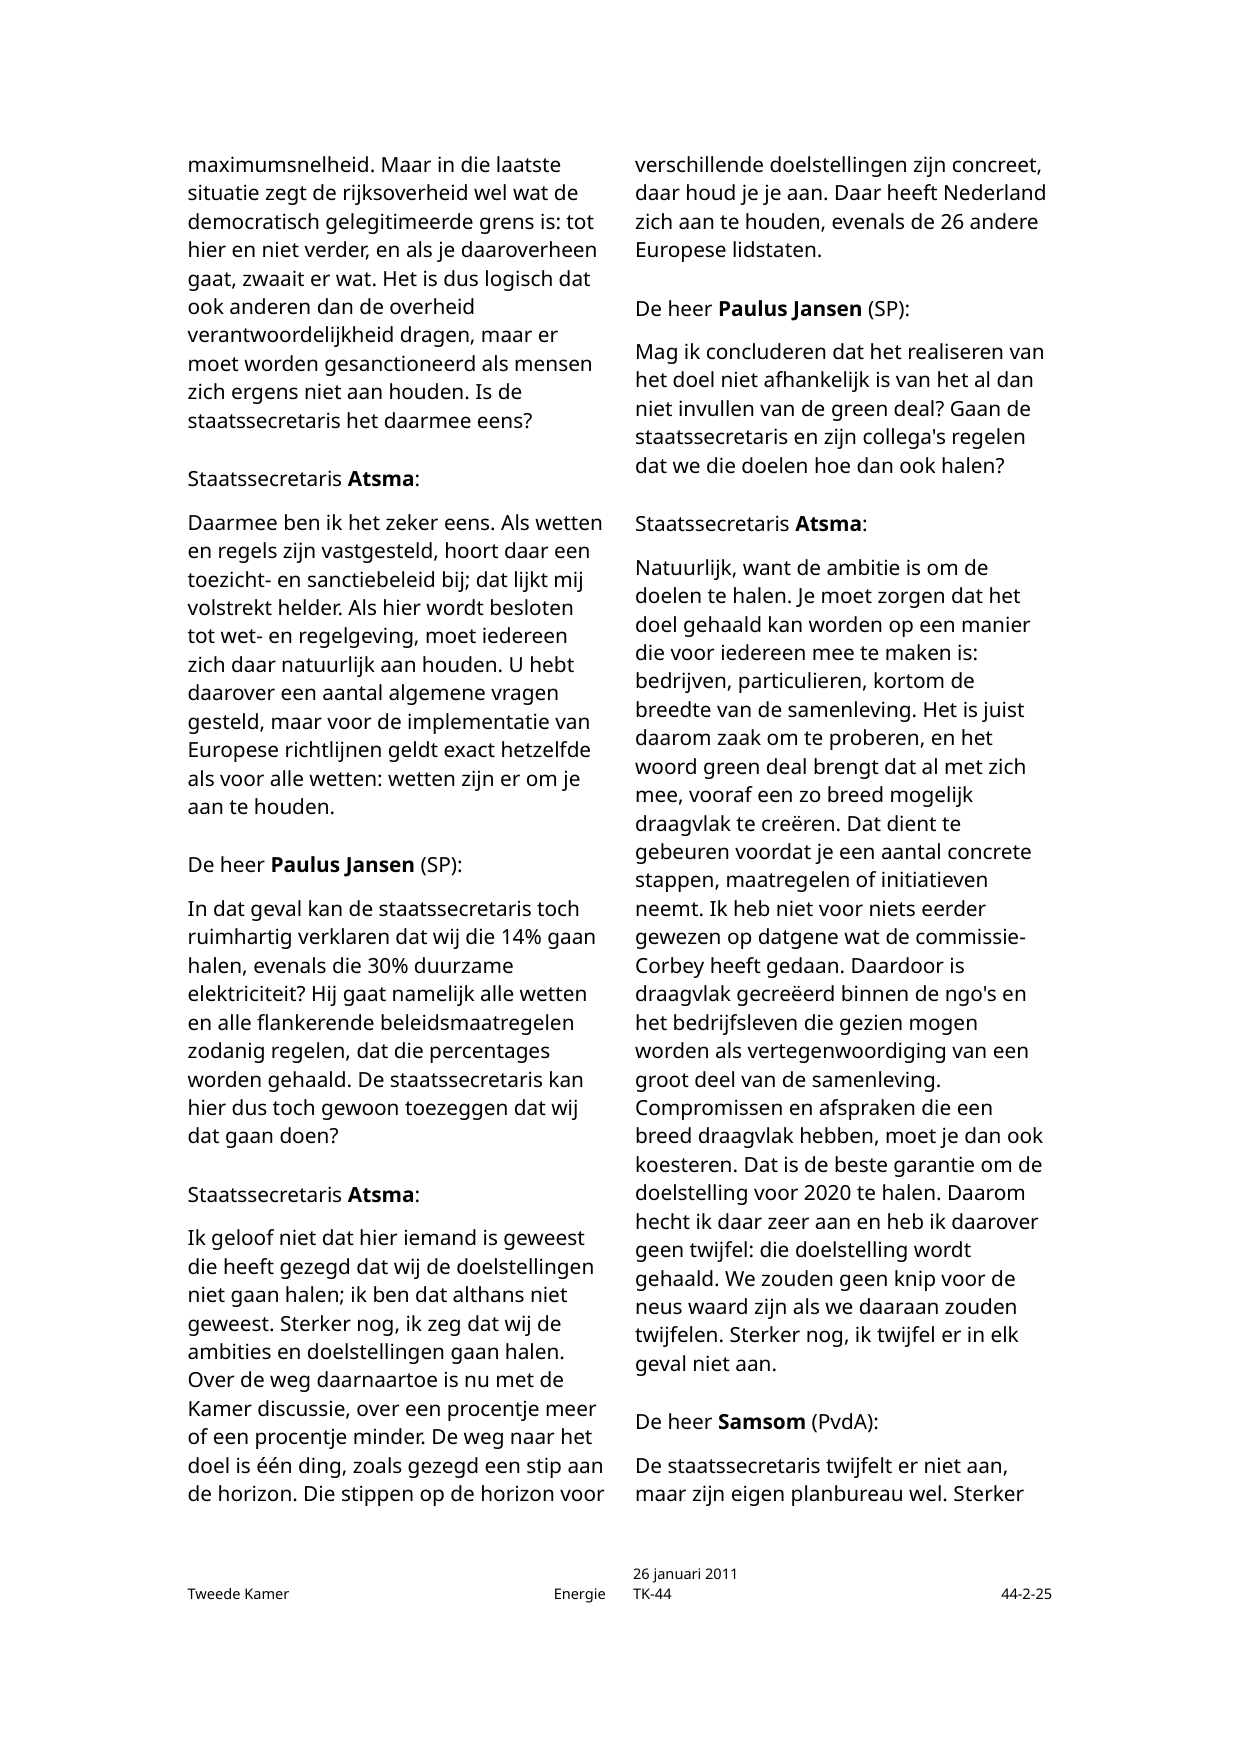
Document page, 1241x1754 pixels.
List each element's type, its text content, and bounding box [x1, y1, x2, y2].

text De heer Samsom (PvdA): [635, 1407, 1053, 1436]
text maximumsnelheid. Maar in die laatste situatie zegt de rijksoverheid wel wat de democratisch gelegitimeerde grens is: tot hier en niet verder, en als je daaroverheen gaat, zwaait er wat. Het is dus logisch dat ook anderen dan de overheid verantwoordelijkheid dragen, maar er moet worden gesanctioneerd als mensen zich ergens niet aan houden. Is de staatssecretaris het daarmee eens? [187, 150, 605, 434]
text Daarmee ben ik het zeker eens. Als wetten en regels zijn vastgesteld, hoort daar een toezicht- en sanctiebeleid bij; dat lijkt mij volstrekt helder. Als hier wordt besloten tot wet- en regelgeving, moet iedereen zich daar natuurlijk aan houden. U hebt daarover een aantal algemene vragen gesteld, maar voor de implementatie van Europese richtlijnen geldt exact hetzelfde als voor alle wetten: wetten zijn er om je aan te houden. [187, 508, 605, 821]
text De heer Paulus Jansen (SP): [187, 851, 605, 879]
text Staatssecretaris Atsma: [635, 509, 1053, 538]
text Staatssecretaris Atsma: [187, 1180, 605, 1208]
text De staatssecretaris twijfelt er niet aan, maar zijn eigen planbureau wel. Sterker [635, 1451, 1053, 1508]
text De heer Paulus Jansen (SP): [635, 294, 1053, 322]
text Ik geloof niet dat hier iemand is geweest die heeft gezegd dat wij de doelstellingen niet gaan halen; ik ben dat althans niet geweest. Sterker nog, ik zeg dat wij de ambities en doelstellingen gaan halen. Over de weg daarnaartoe is nu met de Kamer discussie, over een procentje meer of een procentje minder. De weg naar het doel is één ding, zoals gezegd een stip aan de horizon. Die stippen op de horizon voor [187, 1223, 605, 1508]
text Staatssecretaris Atsma: [187, 464, 605, 493]
text Natuurlijk, want de ambitie is om de doelen te halen. Je moet zorgen dat het doel gehaald kan worden op een manier die voor iedereen mee te maken is: bedrijven, particulieren, kortom de breedte van de samenleving. Het is juist daarom zaak om te proberen, en het woord green deal brengt dat al met zich mee, vooraf een zo breed mogelijk draagvlak te creëren. Dat dient te gebeuren voordat je een aantal concrete stappen, maatregelen of initiatieven neemt. Ik heb niet voor niets eerder gewezen op datgene wat de commissie-Corbey heeft gedaan. Daardoor is draagvlak gecreëerd binnen de ngo's en het bedrijfsleven die gezien mogen worden als vertegenwoordiging van een groot deel van de samenleving. Compromissen en afspraken die een breed draagvlak hebben, moet je dan ook koesteren. Dat is de beste garantie om de doelstelling voor 2020 te halen. Daarom hecht ik daar zeer aan en heb ik daarover geen twijfel: die doelstelling wordt gehaald. We zouden geen knip voor de neus waard zijn als we daaraan zouden twijfelen. Sterker nog, ik twijfel er in elk geval niet aan. [635, 553, 1053, 1377]
text Mag ik concluderen dat het realiseren van het doel niet afhankelijk is van het al dan niet invullen van de green deal? Gaan de staatssecretaris en zijn collega's regelen dat we die doelen hoe dan ook halen? [635, 337, 1053, 479]
text verschillende doelstellingen zijn concreet, daar houd je je aan. Daar heeft Nederland zich aan te houden, evenals de 26 andere Europese lidstaten. [635, 150, 1053, 264]
text In dat geval kan de staatssecretaris toch ruimhartig verklaren dat wij die 14% gaan halen, evenals die 30% duurzame elektriciteit? Hij gaat namelijk alle wetten en alle flankerende beleidsmaatregelen zodanig regelen, dat die percentages worden gehaald. De staatssecretaris kan hier dus toch gewoon toezeggen dat wij dat gaan doen? [187, 894, 605, 1150]
